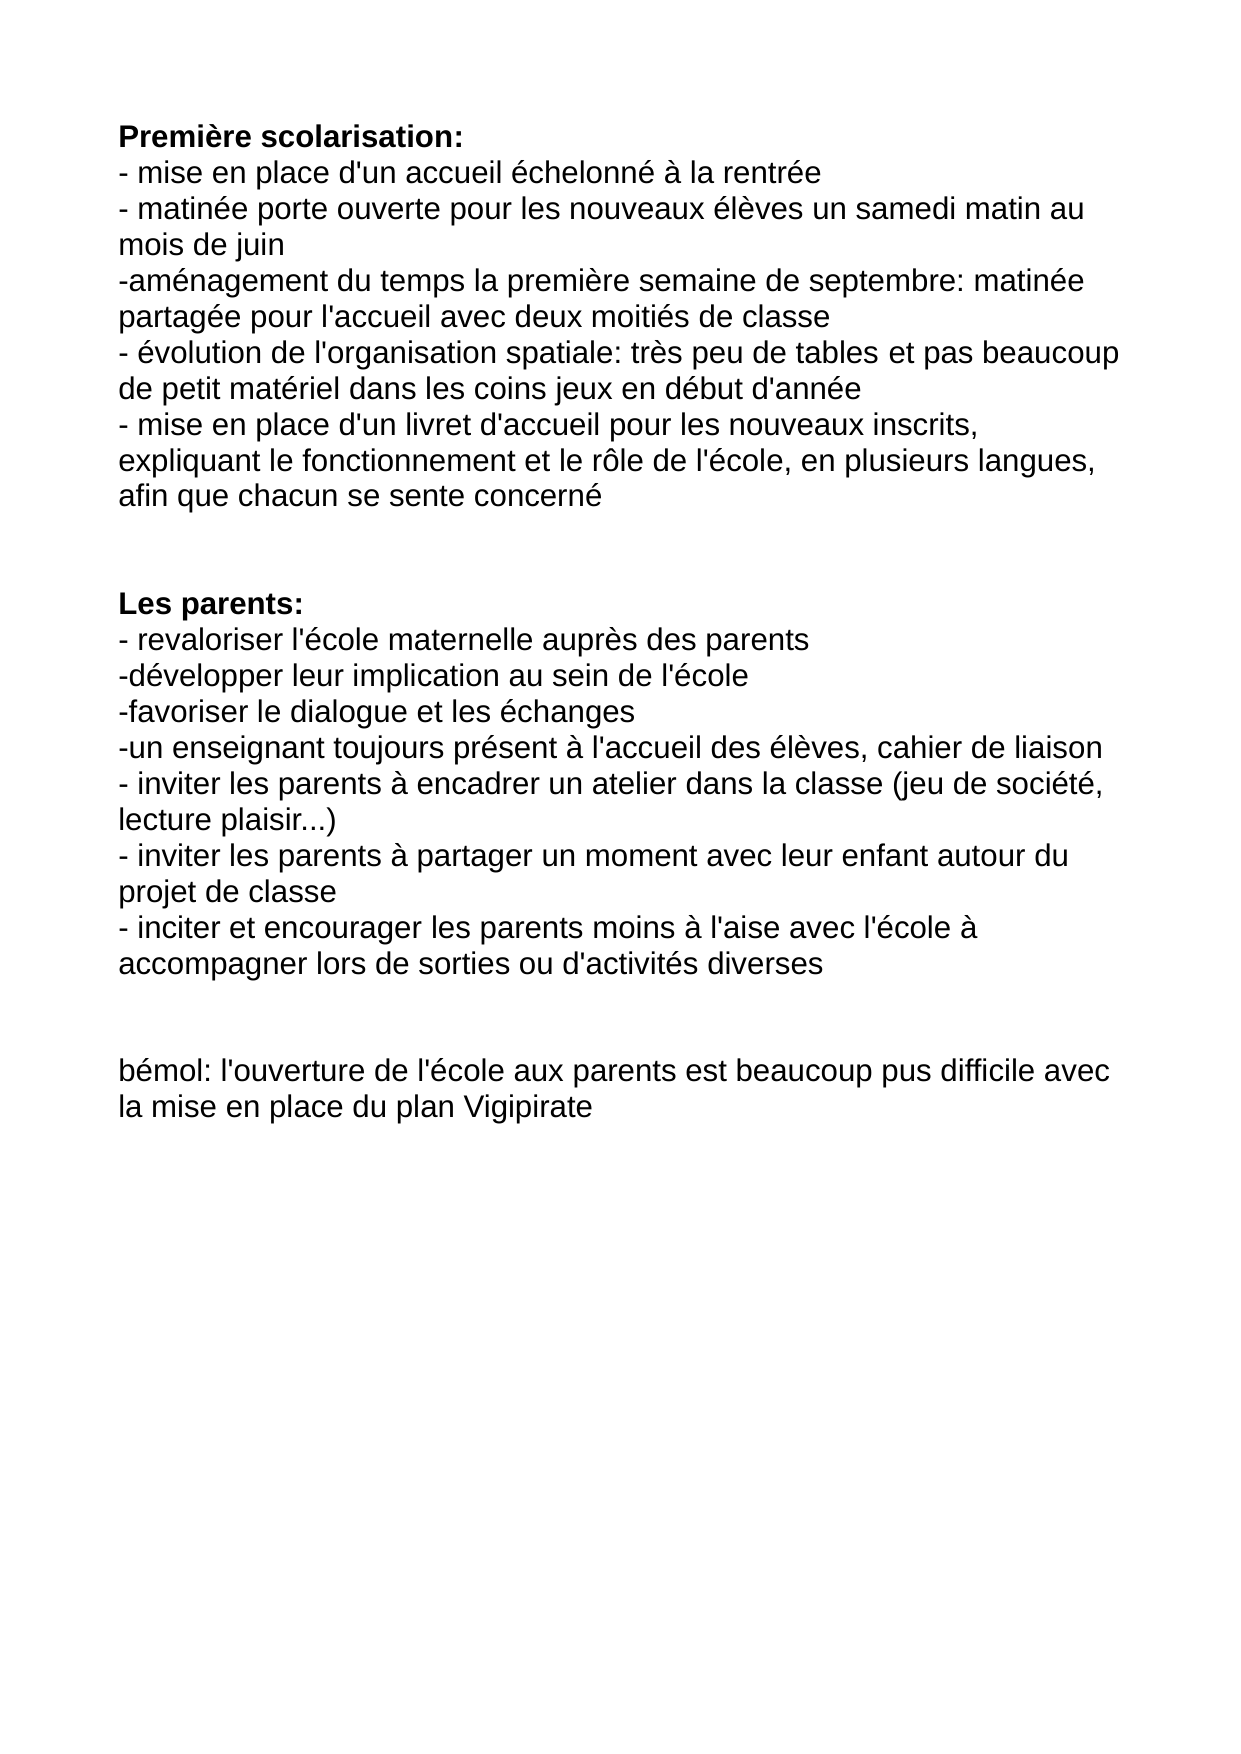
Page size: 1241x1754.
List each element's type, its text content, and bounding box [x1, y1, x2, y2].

text - inciter et encourager les parents moins à l'aise avec l'école à accompagner lors de sorties ou d'activités diverses [118, 909, 1122, 981]
text - évolution de l'organisation spatiale: très peu de tables et pas beaucoup de petit matériel dans les coins jeux en début d'année [118, 334, 1122, 406]
text -favoriser le dialogue et les échanges [118, 693, 1122, 729]
text -un enseignant toujours présent à l'accueil des élèves, cahier de liaison [118, 729, 1122, 765]
text - matinée porte ouverte pour les nouveaux élèves un samedi matin au mois de juin [118, 190, 1122, 262]
text - inviter les parents à partager un moment avec leur enfant autour du projet de classe [118, 837, 1122, 909]
text -aménagement du temps la première semaine de septembre: matinée partagée pour l'accueil avec deux moitiés de classe [118, 262, 1122, 334]
text Les parents: [118, 585, 1122, 621]
text - mise en place d'un accueil échelonné à la rentrée [118, 154, 1122, 190]
text - inviter les parents à encadrer un atelier dans la classe (jeu de société, lecture plaisir...) [118, 765, 1122, 837]
text Première scolarisation: [118, 118, 1122, 154]
text - mise en place d'un livret d'accueil pour les nouveaux inscrits, expliquant le fonctionnement et le rôle de l'école, en plusieurs langues, afin que chacun se sente concerné [118, 406, 1122, 513]
text -développer leur implication au sein de l'école [118, 657, 1122, 693]
text bémol: l'ouverture de l'école aux parents est beaucoup pus difficile avec la mise en place du plan Vigipirate [118, 1052, 1122, 1124]
text - revaloriser l'école maternelle auprès des parents [118, 621, 1122, 657]
